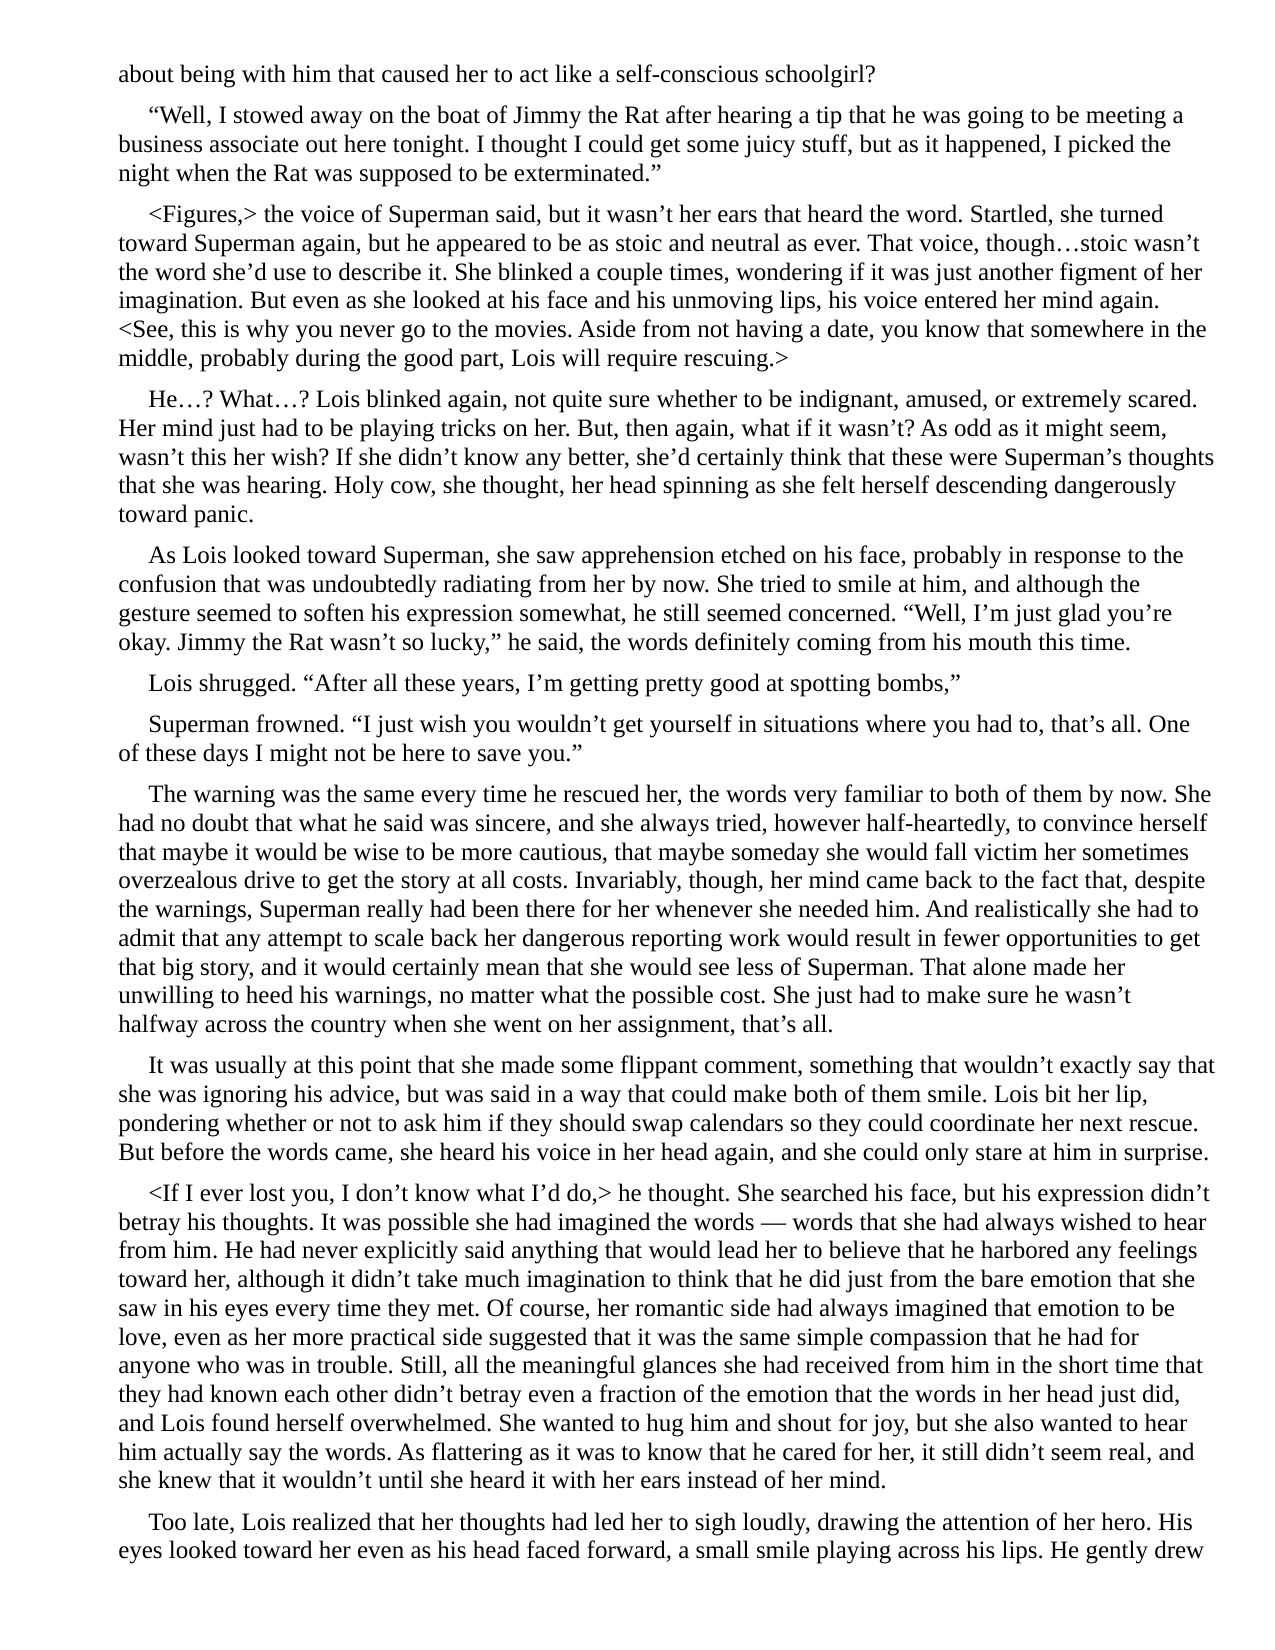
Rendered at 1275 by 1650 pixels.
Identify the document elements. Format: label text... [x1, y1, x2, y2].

text The warning was the same every time he rescued her, the words very familiar to both of them by now. She had no doubt that what he said was sincere, and she always tried, however half-heartedly, to convince herself that maybe it would be wise to be more cautious, that maybe someday she would fall victim her sometimes overzealous drive to get the story at all costs. Invariably, though, her mind came back to the fact that, despite the warnings, Superman really had been there for her whenever she needed him. And realistically she had to admit that any attempt to scale back her dangerous reporting work would result in fewer opportunities to get that big story, and it would certainly mean that she would see less of Superman. That alone made her unwilling to heed his warnings, no matter what the possible cost. She just had to make sure he wasn’t halfway across the country when she went on her assignment, that’s all. [118, 779, 1216, 1038]
text Too late, Lois realized that her thoughts had led her to sigh loudly, drawing the attention of her hero. His eyes looked toward her even as his head faced forward, a small smile playing across his lips. He gently drew [118, 1507, 1216, 1564]
text about being with him that caused her to act like a self-conscious schoolgirl? [118, 59, 1216, 88]
text It was usually at this point that she made some flippant comment, something that wouldn’t exactly say that she was ignoring his advice, but was said in a way that could make both of them smile. Lois bit her lip, pondering whether or not to ask him if they should swap calendars so they could coordinate her next rescue. But before the words came, she heard his voice in her head again, and she could only stare at him in surprise. [118, 1050, 1216, 1165]
text As Lois looked toward Superman, she saw apprehension etched on his face, probably in response to the confusion that was undoubtedly radiating from her by now. She tried to smile at him, and although the gesture seemed to soften his expression somewhat, he still seemed concerned. “Well, I’m just glad you’re okay. Jimmy the Rat wasn’t so lucky,” he said, the words definitely coming from his mouth this time. [118, 540, 1216, 655]
text “Well, I stowed away on the boat of Jimmy the Rat after hearing a tip that he was going to be meeting a business associate out here tonight. I thought I could get some juicy stuff, but as it happened, I picked the night when the Rat was supposed to be exterminated.” [118, 100, 1216, 187]
text <Figures,> the voice of Superman said, but it wasn’t her ears that heard the word. Startled, she turned toward Superman again, but he appeared to be as stoic and neutral as ever. That voice, though…stoic wasn’t the word she’d use to describe it. She blinked a couple times, wondering if it was just another figment of her imagination. But even as she looked at his face and his unmoving lips, his voice entered her mind again. <See, this is why you never go to the movies. Aside from not having a date, you know that somewhere in the middle, probably during the good part, Lois will require rescuing.> [118, 199, 1216, 372]
text Lois shrugged. “After all these years, I’m getting pretty good at spotting bombs,” [118, 668, 1216, 697]
text <If I ever lost you, I don’t know what I’d do,> he thought. She searched his face, but his expression didn’t betray his thoughts. It was possible she had imagined the words — words that she had always wished to hear from him. He had never explicitly said anything that would lead her to believe that he harbored any feelings toward her, although it didn’t take much imagination to think that he did just from the bare emotion that she saw in his eyes every time they met. Of course, her romantic side had always imagined that emotion to be love, even as her more practical side suggested that it was the same simple compassion that he had for anyone who was in trouble. Still, all the meaningful glances she had received from him in the short time that they had known each other didn’t betray even a fraction of the emotion that the words in her head just did, and Lois found herself overwhelmed. She wanted to hug him and shout for joy, but she also wanted to hear him actually say the words. As flattering as it was to know that he cared for her, it still didn’t seem real, and she knew that it wouldn’t until she heard it with her ears instead of her mind. [118, 1178, 1216, 1494]
text Superman frowned. “I just wish you wouldn’t get yourself in situations where you had to, that’s all. One of these days I might not be here to save you.” [118, 709, 1216, 767]
text He…? What…? Lois blinked again, not quite sure whether to be indignant, amused, or extremely scared. Her mind just had to be playing tricks on her. But, then again, what if it wasn’t? As odd as it might seem, wasn’t this her wish? If she didn’t know any better, she’d certainly think that these were Superman’s thoughts that she was hearing. Holy cow, she thought, her head spinning as she felt herself descending dangerously toward panic. [118, 384, 1216, 528]
